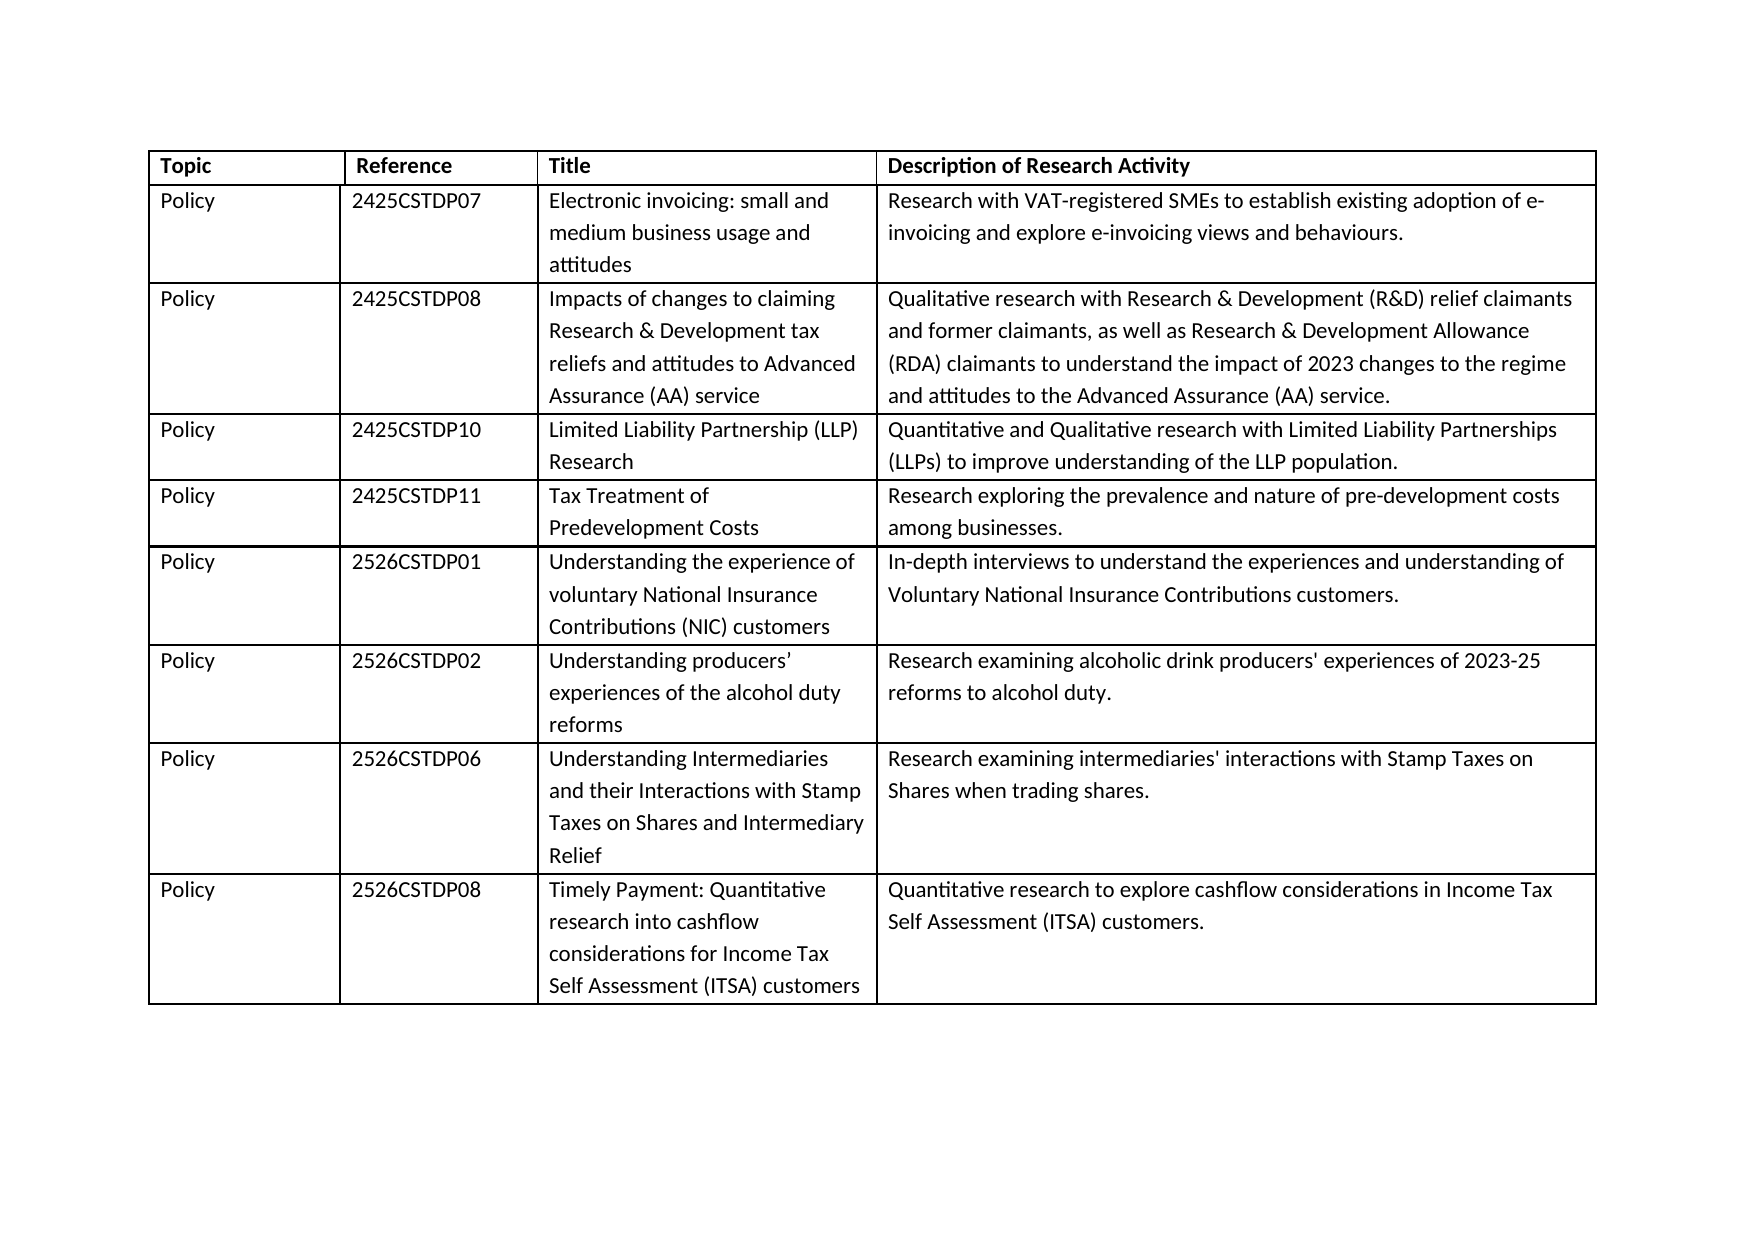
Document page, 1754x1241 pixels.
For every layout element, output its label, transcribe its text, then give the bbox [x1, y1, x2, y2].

table_cell 2526CSTDP01 [341, 548, 537, 644]
table_cell Policy [150, 415, 339, 479]
table_cell Policy [150, 875, 339, 1003]
table_cell Understanding Intermediaries and their Interactions with Stamp Taxes on Shares and Intermediary Relief [539, 744, 876, 873]
table_header Reference [346, 152, 537, 184]
table_cell Quantitative and Qualitative research with Limited Liability Partnerships (LLPs) to improve understanding of the LLP population. [878, 415, 1595, 479]
table_cell 2425CSTDP08 [341, 284, 537, 413]
table_cell Qualitative research with Research & Development (R&D) relief claimants and former claimants, as well as Research & Development Allowance (RDA) claimants to understand the impact of 2023 changes to the regime and attitudes to the Advanced Assurance (AA) service. [878, 284, 1595, 413]
table_cell Timely Payment: Quantitative research into cashflow considerations for Income Tax Self Assessment (ITSA) customers [539, 875, 876, 1003]
table_cell Understanding producers’ experiences of the alcohol duty reforms [539, 646, 876, 742]
table_cell Limited Liability Partnership (LLP) Research [539, 415, 876, 479]
table_cell 2425CSTDP11 [341, 481, 537, 545]
table_header Description of Research Activity [877, 152, 1595, 184]
table_cell 2526CSTDP08 [341, 875, 537, 1003]
table_header Topic [150, 152, 344, 184]
table_header Title [538, 152, 876, 184]
table_cell Research examining intermediaries' interactions with Stamp Taxes on Shares when trading shares. [878, 744, 1595, 873]
table_cell Policy [150, 186, 339, 282]
table_cell Policy [150, 744, 339, 873]
table_cell 2526CSTDP02 [341, 646, 537, 742]
table_cell Impacts of changes to claiming Research & Development tax reliefs and attitudes to Advanced Assurance (AA) service [539, 284, 876, 413]
table_cell Policy [150, 481, 339, 545]
table_cell Policy [150, 548, 339, 644]
table_cell Tax Treatment of Predevelopment Costs [539, 481, 876, 545]
table_cell Research examining alcoholic drink producers' experiences of 2023-25 reforms to alcohol duty. [878, 646, 1595, 742]
table_cell Quantitative research to explore cashflow considerations in Income Tax Self Assessment (ITSA) customers. [878, 875, 1595, 1003]
table_cell Policy [150, 646, 339, 742]
table_cell Electronic invoicing: small and medium business usage and attitudes [539, 186, 876, 282]
table_cell In-depth interviews to understand the experiences and understanding of Voluntary National Insurance Contributions customers. [878, 548, 1595, 644]
table_cell Policy [150, 284, 339, 413]
table_cell Understanding the experience of voluntary National Insurance Contributions (NIC) customers [539, 548, 876, 644]
table_cell Research with VAT-registered SMEs to establish existing adoption of e-invoicing and explore e-invoicing views and behaviours. [878, 186, 1595, 282]
table_cell Research exploring the prevalence and nature of pre-development costs among businesses. [878, 481, 1595, 545]
table_cell 2425CSTDP10 [341, 415, 537, 479]
table_cell 2526CSTDP06 [341, 744, 537, 873]
table_cell 2425CSTDP07 [341, 186, 537, 282]
